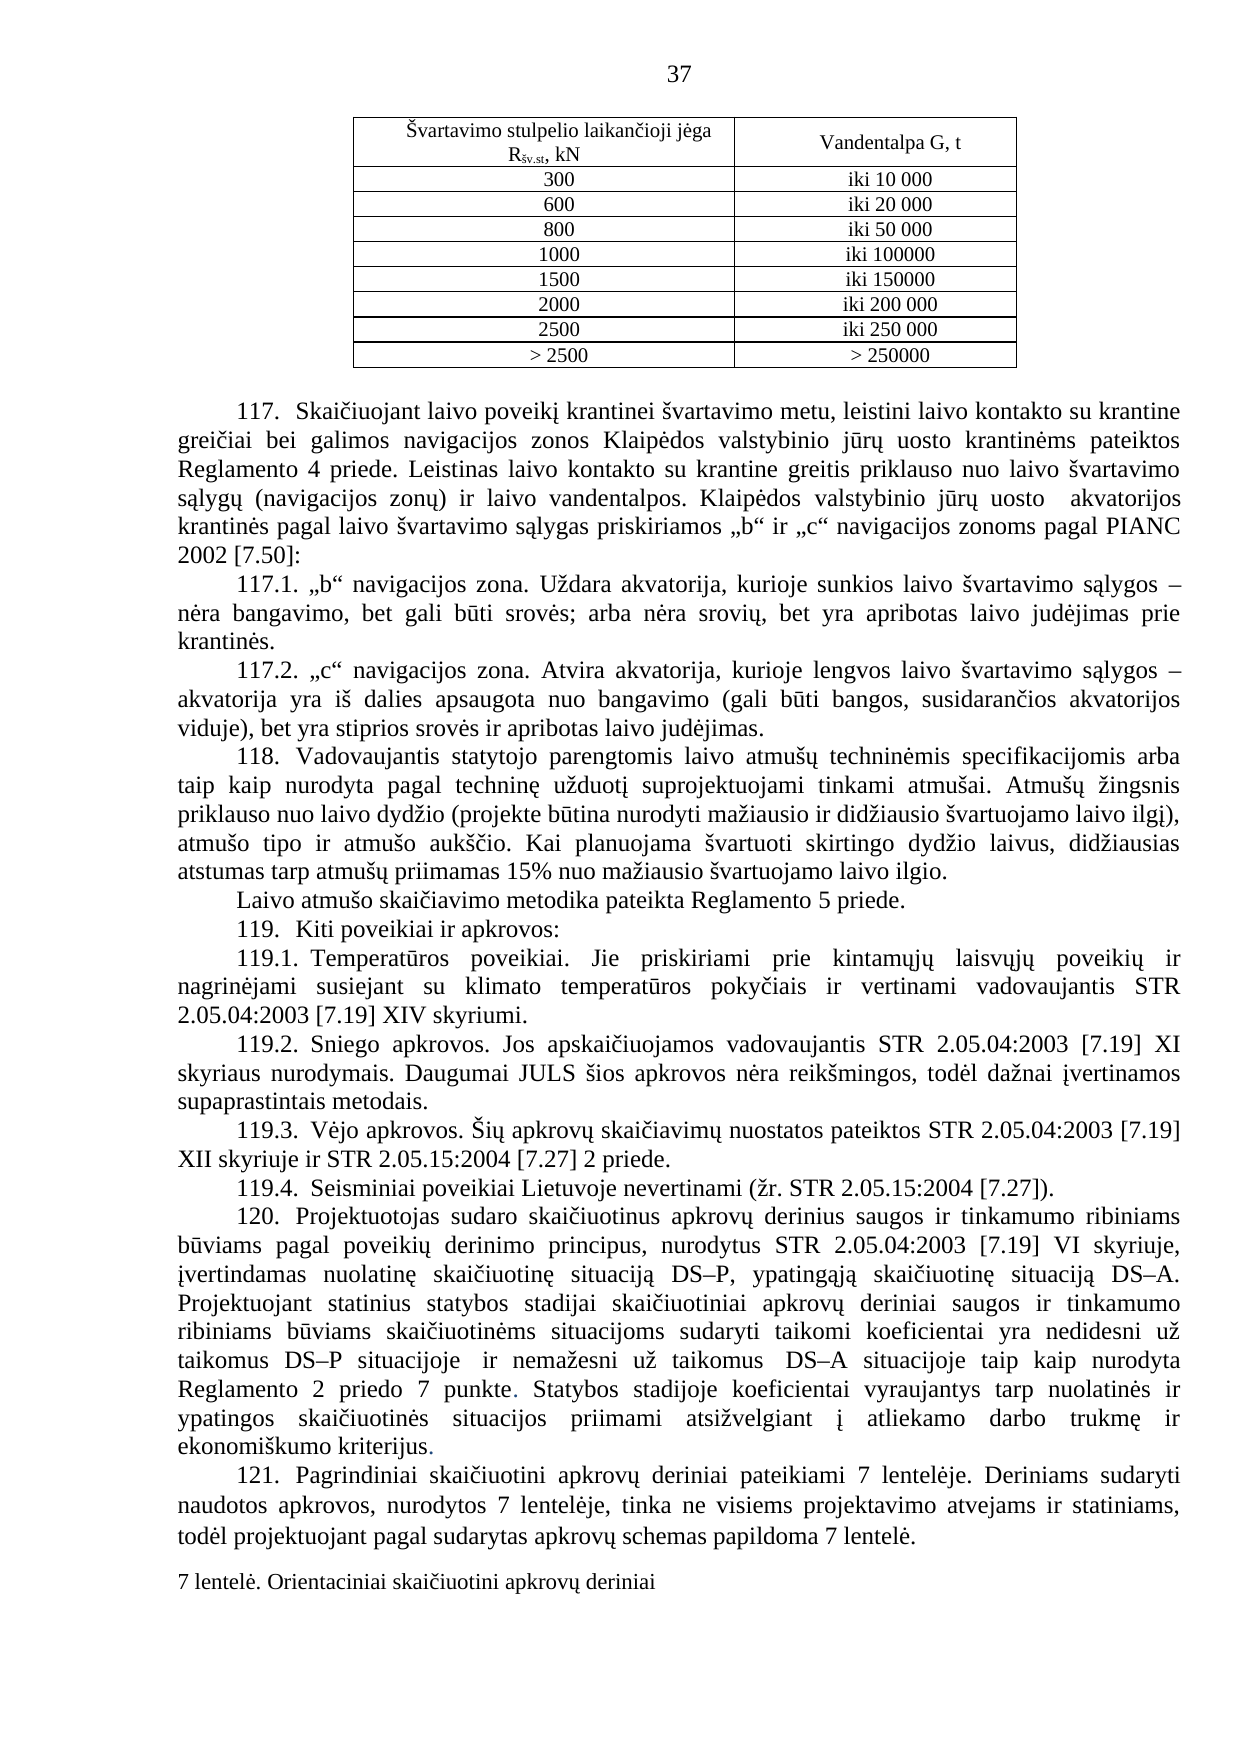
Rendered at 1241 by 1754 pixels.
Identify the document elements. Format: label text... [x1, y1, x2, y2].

text 119.2. Sniego apkrovos. Jos apskaičiuojamos vadovaujantis STR 2.05.04:2003 [7.19] XI skyriaus nurodymais. Daugumai JULS šios apkrovos nėra reikšmingos, todėl dažnai įvertinamos supaprastintais metodais. [177, 1029, 1181, 1115]
table_cell 2000 [354, 292, 734, 316]
table_cell iki 200 000 [735, 292, 1016, 316]
text 119. Kiti poveikiai ir apkrovos: [177, 914, 1181, 943]
text 118. Vadovaujantis statytojo parengtomis laivo atmušų techninėmis specifikacijomis arba taip kaip nurodyta pagal techninę užduotį suprojektuojami tinkami atmušai. Atmušų žingsnis priklauso nuo laivo dydžio (projekte būtina nurodyti mažiausio ir didžiausio švartuojamo laivo ilgį), atmušo tipo ir atmušo aukščio. Kai planuojama švartuoti skirtingo dydžio laivus, didžiausias atstumas tarp atmušų priimamas 15% nuo mažiausio švartuojamo laivo ilgio. [177, 741, 1181, 885]
table_cell iki 100000 [735, 242, 1016, 266]
table_cell iki 50 000 [735, 217, 1016, 241]
text 117. Skaičiuojant laivo poveikį krantinei švartavimo metu, leistini laivo kontakto su krantine greičiai bei galimos navigacijos zonos Klaipėdos valstybinio jūrų uosto krantinėms pateiktos Reglamento 4 priede. Leistinas laivo kontakto su krantine greitis priklauso nuo laivo švartavimo sąlygų (navigacijos zonų) ir laivo vandentalpos. Klaipėdos valstybinio jūrų uosto akvatorijos krantinės pagal laivo švartavimo sąlygas priskiriamos „b“ ir „c“ navigacijos zonoms pagal PIANC 2002 [7.50]: [177, 396, 1181, 569]
text 117.2. „c“ navigacijos zona. Atvira akvatorija, kurioje lengvos laivo švartavimo sąlygos – akvatorija yra iš dalies apsaugota nuo bangavimo (gali būti bangos, susidarančios akvatorijos viduje), bet yra stiprios srovės ir apribotas laivo judėjimas. [177, 655, 1181, 741]
text 119.4. Seisminiai poveikiai Lietuvoje nevertinami (žr. STR 2.05.15:2004 [7.27]). [177, 1173, 1181, 1201]
table_cell 2500 [354, 318, 734, 341]
table_cell 600 [354, 192, 734, 216]
table_cell 1500 [354, 267, 734, 291]
table_cell 1000 [354, 242, 734, 266]
table_cell iki 20 000 [735, 192, 1016, 216]
table_cell iki 150000 [735, 267, 1016, 291]
table_cell iki 250 000 [735, 318, 1016, 341]
table_cell 800 [354, 217, 734, 241]
table_header Švartavimo stulpelio laikančioji jėga Ršv.st, kN [354, 118, 734, 166]
text 7 lentelė. Orientaciniai skaičiuotini apkrovų deriniai [177, 1568, 1181, 1594]
text 117.1. „b“ navigacijos zona. Uždara akvatorija, kurioje sunkios laivo švartavimo sąlygos – nėra bangavimo, bet gali būti srovės; arba nėra srovių, bet yra apribotas laivo judėjimas prie krantinės. [177, 569, 1181, 655]
table_cell > 2500 [354, 343, 734, 367]
text 119.3. Vėjo apkrovos. Šių apkrovų skaičiavimų nuostatos pateiktos STR 2.05.04:2003 [7.19] XII skyriuje ir STR 2.05.15:2004 [7.27] 2 priede. [177, 1115, 1181, 1173]
table_cell iki 10 000 [735, 167, 1016, 191]
text 119.1. Temperatūros poveikiai. Jie priskiriami prie kintamųjų laisvųjų poveikių ir nagrinėjami susiejant su klimato temperatūros pokyčiais ir vertinami vadovaujantis STR 2.05.04:2003 [7.19] XIV skyriumi. [177, 943, 1181, 1029]
table_header Vandentalpa G, t [735, 118, 1016, 166]
text 121. Pagrindiniai skaičiuotini apkrovų deriniai pateikiami 7 lentelėje. Deriniams sudaryti naudotos apkrovos, nurodytos 7 lentelėje, tinka ne visiems projektavimo atvejams ir statiniams, todėl projektuojant pagal sudarytas apkrovų schemas papildoma 7 lentelė. [177, 1460, 1181, 1550]
text Laivo atmušo skaičiavimo metodika pateikta Reglamento 5 priede. [177, 885, 1181, 914]
table_cell 300 [354, 167, 734, 191]
text 120. Projektuotojas sudaro skaičiuotinus apkrovų derinius saugos ir tinkamumo ribiniams būviams pagal poveikių derinimo principus, nurodytus STR 2.05.04:2003 [7.19] VI skyriuje, įvertindamas nuolatinę skaičiuotinę situaciją DS–P, ypatingąją skaičiuotinę situaciją DS–A. Projektuojant statinius statybos stadijai skaičiuotiniai apkrovų deriniai saugos ir tinkamumo ribiniams būviams skaičiuotinėms situacijoms sudaryti taikomi koeficientai yra nedidesni už taikomus DS–P situacijoje ir nemažesni už taikomus DS–A situacijoje taip kaip nurodyta Reglamento 2 priedo 7 punkte. Statybos stadijoje koeficientai vyraujantys tarp nuolatinės ir ypatingos skaičiuotinės situacijos priimami atsižvelgiant į atliekamo darbo trukmę ir ekonomiškumo kriterijus. [177, 1201, 1181, 1460]
table_cell > 250000 [735, 343, 1016, 367]
